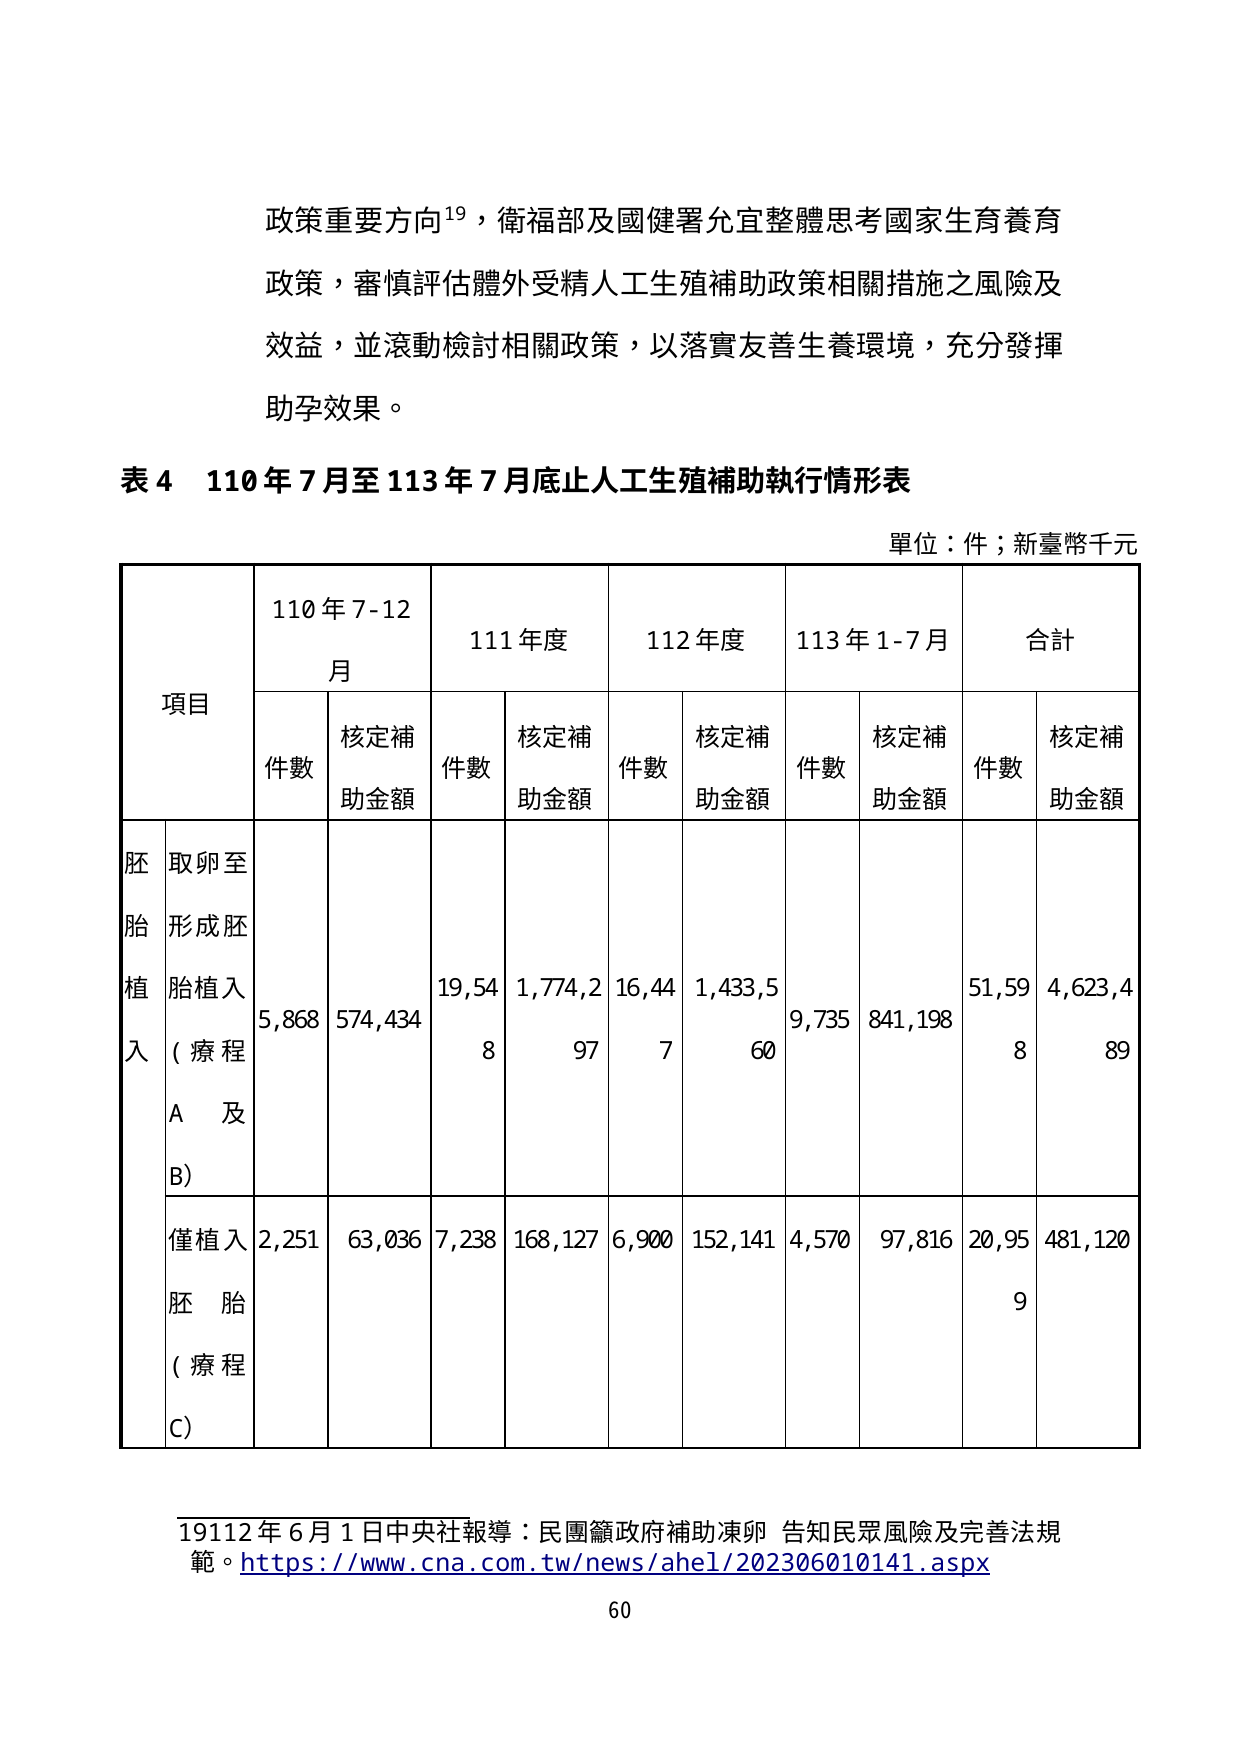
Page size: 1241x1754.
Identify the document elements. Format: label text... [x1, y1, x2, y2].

table_header 項目 [123, 566, 253, 819]
table_cell 4,623,489 [1037, 821, 1138, 1195]
table_cell 核定補助金額 [506, 692, 608, 819]
table_cell 核定補助金額 [683, 692, 785, 819]
table_cell 取卵至形成胚胎植入(療程A及B） [166, 821, 253, 1195]
table_cell 1,774,297 [506, 821, 608, 1195]
table_cell 481,120 [1037, 1197, 1138, 1447]
table_cell 6,900 [609, 1197, 682, 1447]
table_header 110年7-12月 [255, 566, 430, 691]
table_cell 574,434 [329, 821, 430, 1195]
table_cell 胚胎植入 [123, 821, 165, 1447]
table_cell 7,238 [432, 1197, 504, 1447]
table_cell 20,959 [963, 1197, 1036, 1447]
table_cell 僅植入胚胎(療程C） [166, 1197, 253, 1447]
table_cell 4,570 [786, 1197, 859, 1447]
table_cell 件數 [786, 692, 859, 819]
table_cell 2,251 [255, 1197, 327, 1447]
table_header 112年度 [609, 566, 785, 691]
table_cell 97,816 [860, 1197, 962, 1447]
table_header 113年1-7月 [786, 566, 962, 691]
table_cell 152,141 [683, 1197, 785, 1447]
table_cell 9,735 [786, 821, 859, 1195]
text 表4 110年7月至113年7月底止人工生殖補助執行情形表 [120, 438, 1061, 500]
table_cell 5,868 [255, 821, 327, 1195]
table_cell 63,036 [329, 1197, 430, 1447]
table_cell 核定補助金額 [860, 692, 962, 819]
table_cell 件數 [609, 692, 682, 819]
table_cell 核定補助金額 [329, 692, 430, 819]
table_header 111年度 [432, 566, 608, 691]
text 鑑於目前國際間多以優化子女養育環境及適齡婚育為相關政策重要方向，衛福部及國健署允宜整體思考國家生育養育政策，審慎評估體外受精人工生殖補助政策相關措施之風險及效益，並滾動檢討相關政策，以落實友善生養環境，充分發揮助孕效果。 [265, 177, 1063, 427]
table_cell 841,198 [860, 821, 962, 1195]
table_header 合計 [963, 566, 1138, 691]
text 112年6月1日中央社報導：民團籲政府補助凍卵 告知民眾風險及完善法規範。https://www.cna.com.tw/news/ahel/202306010141.aspx [177, 1518, 1063, 1577]
table_cell 核定補助金額 [1037, 692, 1138, 819]
table_cell 件數 [963, 692, 1036, 819]
table_cell 51,598 [963, 821, 1036, 1195]
table_cell 16,447 [609, 821, 682, 1195]
text 單位：件；新臺幣千元 [180, 500, 1138, 563]
table_cell 件數 [432, 692, 504, 819]
table_cell 168,127 [506, 1197, 608, 1447]
table_cell 件數 [255, 692, 327, 819]
table_cell 19,548 [432, 821, 504, 1195]
table_cell 1,433,560 [683, 821, 785, 1195]
